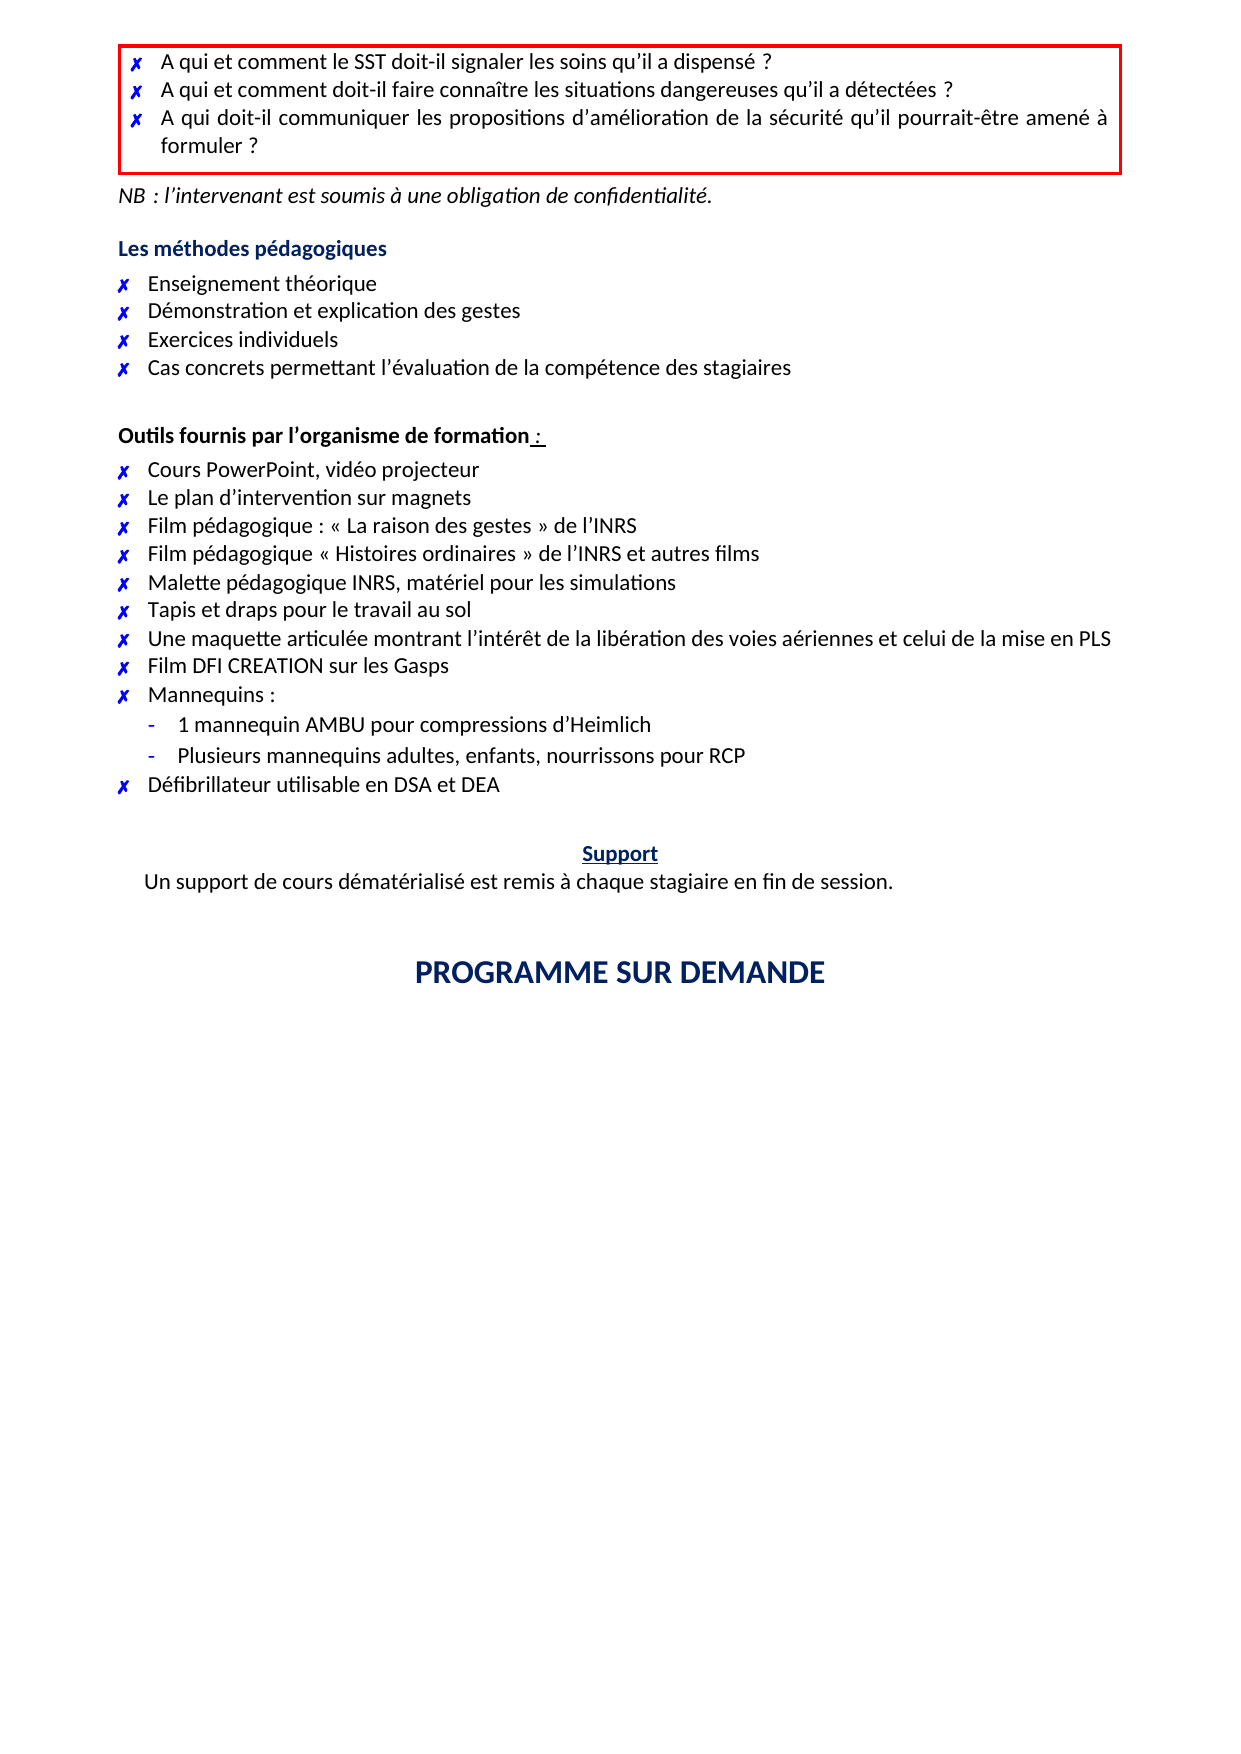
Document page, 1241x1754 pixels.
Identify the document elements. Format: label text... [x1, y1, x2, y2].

list Cours PowerPoint, vidéo projecteur [118, 456, 1122, 483]
table_header Les consignes en cas d’accident si vous en avez rédigées Lorsque ceci ne figure pas dans le Document Unique ou les fiches de postes, le nom des produits chimiques CMR, corrosifs, toxiques et nocifs que les stagiaires peuvent être amenés à utiliser Une liste des matériels de secours existant dans l’établissement (par exemple : lave œil, extincteur pour brûlure chimique, brancard, sac à membres ...) Lorsque ces documents existent dans l’entreprise : Un exemple de procédure de suppression de danger, mise en sécurité ou de consignation d’une machine ou d’un équipement Afin que les stagiaires puissent demander la suppression des dangers en respectant les procédures internes, une liste des équipements faisant l’objet de procédures particulières de suppression des dangers, mise en sécurité ou de consignation avec indication éventuelle des personnes habilitées à les mettre en œuvre. Les procédures de signalement des soins dispensés par les SST, des presque-accidents ou échappées-belles, des risques. Un exemplaire vierge de ces formulaires A défaut de ces éléments : A qui et comment le SST doit-il signaler les soins qu’il a dispensé ? A qui et comment doit-il faire connaître les situations dangereuses qu’il a détectées ? A qui doit-il communiquer les propositions d’amélioration de la sécurité qu’il pourrait-être amené à formuler ? [121, 48, 1119, 172]
list Un support de cours dématérialisé est remis à chaque stagiaire en fin de session. [118, 867, 1122, 895]
list Le plan d’intervention sur magnets [118, 483, 1122, 512]
list Mannequins : [118, 680, 1122, 708]
list Support [118, 839, 1122, 867]
list Cas concrets permettant l’évaluation de la compétence des stagiaires [118, 353, 1122, 381]
list Film DFI CREATION sur les Gasps [118, 652, 1122, 680]
list Film pédagogique : « La raison des gestes » de l’INRS [118, 512, 1122, 539]
list Film pédagogique « Histoires ordinaires » de l’INRS et autres films [118, 539, 1122, 568]
list Défibrillateur utilisable en DSA et DEA [118, 770, 1122, 798]
list 1 mannequin AMBU pour compressions d’Heimlich [148, 708, 1122, 739]
list Malette pédagogique INRS, matériel pour les simulations [118, 568, 1122, 596]
list Enseignement théorique [118, 269, 1122, 297]
list Démonstration et explication des gestes [118, 297, 1122, 325]
list Une maquette articulée montrant l’intérêt de la libération des voies aériennes et celui de la mise en PLS [118, 624, 1122, 652]
text Les méthodes pédagogiques [118, 234, 1122, 262]
list PROGRAMME SUR DEMANDE [118, 951, 1122, 992]
text Outils fournis par l’organisme de formation : [118, 421, 1122, 449]
list Plusieurs mannequins adultes, enfants, nourrissons pour RCP [148, 739, 1122, 770]
list Exercices individuels [118, 325, 1122, 353]
list Tapis et draps pour le travail au sol [118, 596, 1122, 624]
text NB : l’intervenant est soumis à une obligation de confidentialité. [118, 181, 1122, 209]
